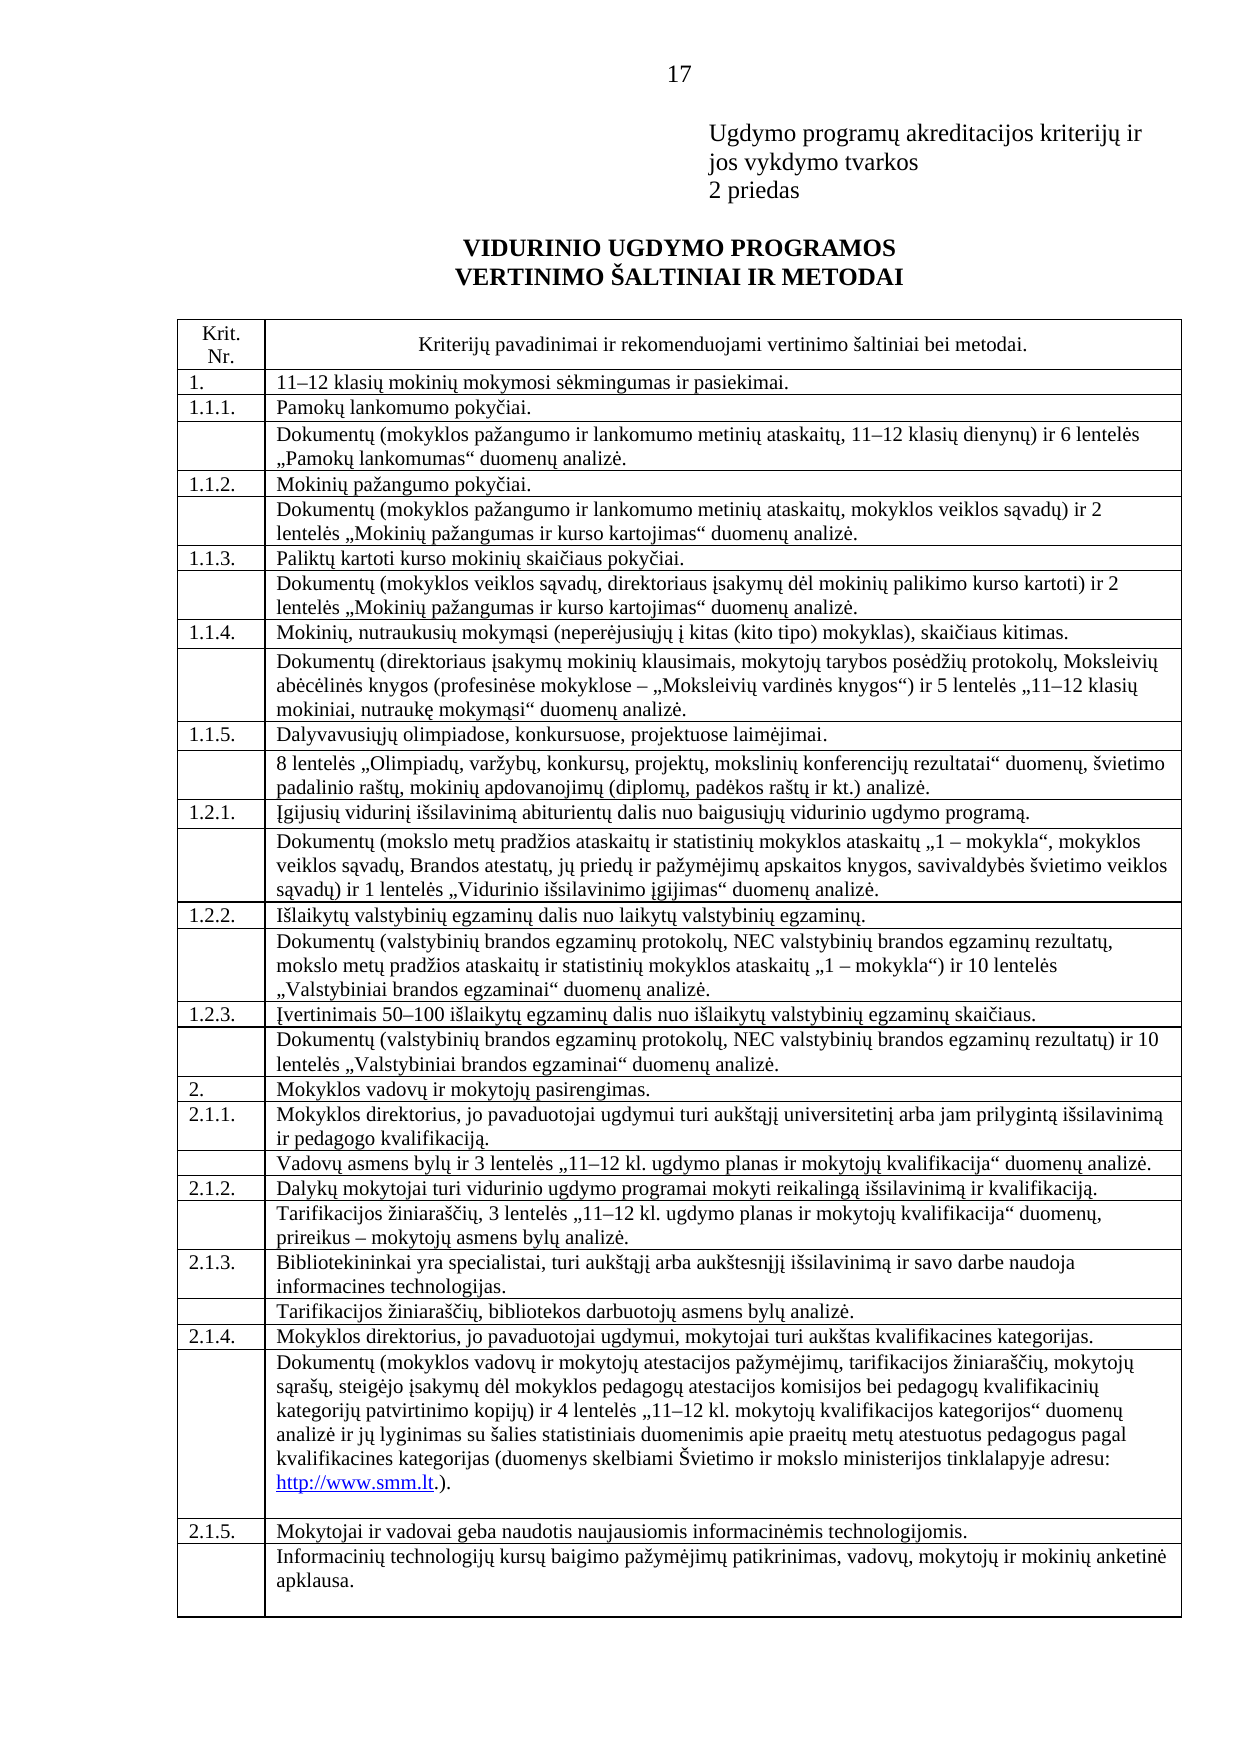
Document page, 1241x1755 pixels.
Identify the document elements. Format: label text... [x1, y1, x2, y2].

table_cell Mokytojai ir vadovai geba naudotis naujausiomis informacinėmis technologijomis. [266, 1519, 1181, 1543]
table_cell Mokinių pažangumo pokyčiai. [266, 471, 1181, 496]
table_cell [178, 1151, 264, 1175]
table_cell 2.1.3. [178, 1250, 264, 1298]
table_cell Mokyklos direktorius, jo pavaduotojai ugdymui turi aukštąjį universitetinį arba jam prilygintą išsilavinimą ir pedagogo kvalifikaciją. [266, 1102, 1181, 1150]
table_cell Pamokų lankomumo pokyčiai. [266, 395, 1181, 421]
table_cell 1.1.5. [178, 722, 264, 750]
table_cell 11–12 klasių mokinių mokymosi sėkmingumas ir pasiekimai. [266, 370, 1181, 394]
table_cell Išlaikytų valstybinių egzaminų dalis nuo laikytų valstybinių egzaminų. [266, 903, 1181, 928]
table_cell [178, 649, 264, 721]
table_cell [178, 1299, 264, 1323]
text VIDURINIO UGDYMO PROGRAMOS [177, 233, 1181, 262]
table_cell Tarifikacijos žiniaraščių, 3 lentelės „11–12 kl. ugdymo planas ir mokytojų kvalifikacija“ duomenų, prireikus – mokytojų asmens bylų analizė. [266, 1201, 1181, 1249]
table_cell Įvertinimais 50–100 išlaikytų egzaminų dalis nuo išlaikytų valstybinių egzaminų skaičiaus. [266, 1002, 1181, 1026]
table_cell 2.1.4. [178, 1325, 264, 1348]
table_cell Mokyklos vadovų ir mokytojų pasirengimas. [266, 1077, 1181, 1101]
text VERTINIMO ŠALTINIAI IR METODAI [177, 262, 1181, 291]
text jos vykdymo tvarkos [177, 147, 1240, 176]
table_cell Vadovų asmens bylų ir 3 lentelės „11–12 kl. ugdymo planas ir mokytojų kvalifikacija“ duomenų analizė. [266, 1151, 1181, 1175]
table_header Kriterijų pavadinimai ir rekomenduojami vertinimo šaltiniai bei metodai. [266, 320, 1181, 368]
table_cell Dokumentų (mokyklos pažangumo ir lankomumo metinių ataskaitų, mokyklos veiklos sąvadų) ir 2 lentelės „Mokinių pažangumas ir kurso kartojimas“ duomenų analizė. [266, 497, 1181, 545]
table_cell 2.1.1. [178, 1102, 264, 1150]
table_cell 1. [178, 370, 264, 394]
table_cell Dokumentų (mokyklos pažangumo ir lankomumo metinių ataskaitų, 11–12 klasių dienynų) ir 6 lentelės „Pamokų lankomumas“ duomenų analizė. [266, 422, 1181, 470]
text Ugdymo programų akreditacijos kriterijų ir [177, 118, 1181, 147]
table_cell 8 lentelės „Olimpiadų, varžybų, konkursų, projektų, mokslinių konferencijų rezultatai“ duomenų, švietimo padalinio raštų, mokinių apdovanojimų (diplomų, padėkos raštų ir kt.) analizė. [266, 751, 1181, 799]
table_cell 1.1.4. [178, 620, 264, 648]
table_cell 2.1.2. [178, 1176, 264, 1200]
table_cell 1.1.1. [178, 395, 264, 421]
table_cell 1.2.1. [178, 800, 264, 828]
text 2 priedas [177, 176, 1240, 204]
table_cell Informacinių technologijų kursų baigimo pažymėjimų patikrinimas, vadovų, mokytojų ir mokinių anketinė apklausa. [266, 1544, 1181, 1616]
table_cell 1.1.3. [178, 546, 264, 570]
table_cell Dokumentų (mokyklos veiklos sąvadų, direktoriaus įsakymų dėl mokinių palikimo kurso kartoti) ir 2 lentelės „Mokinių pažangumas ir kurso kartojimas“ duomenų analizė. [266, 571, 1181, 619]
table_cell Dalykų mokytojai turi vidurinio ugdymo programai mokyti reikalingą išsilavinimą ir kvalifikaciją. [266, 1176, 1181, 1200]
table_cell [178, 571, 264, 619]
table_cell [178, 751, 264, 799]
table_cell [178, 929, 264, 1001]
table_cell 2. [178, 1077, 264, 1101]
table_header Krit. Nr. [178, 320, 264, 368]
table_cell [178, 1350, 264, 1518]
table_cell Dokumentų (valstybinių brandos egzaminų protokolų, NEC valstybinių brandos egzaminų rezultatų) ir 10 lentelės „Valstybiniai brandos egzaminai“ duomenų analizė. [266, 1028, 1181, 1076]
table_cell 1.2.3. [178, 1002, 264, 1026]
table_cell Mokinių, nutraukusių mokymąsi (neperėjusiųjų į kitas (kito tipo) mokyklas), skaičiaus kitimas. [266, 620, 1181, 648]
table_cell [178, 1544, 264, 1616]
table_cell 1.1.2. [178, 471, 264, 496]
table_cell Dokumentų (mokslo metų pradžios ataskaitų ir statistinių mokyklos ataskaitų „1 – mokykla“, mokyklos veiklos sąvadų, Brandos atestatų, jų priedų ir pažymėjimų apskaitos knygos, savivaldybės švietimo veiklos sąvadų) ir 1 lentelės „Vidurinio išsilavinimo įgijimas“ duomenų analizė. [266, 829, 1181, 901]
table_cell Įgijusių vidurinį išsilavinimą abiturientų dalis nuo baigusiųjų vidurinio ugdymo programą. [266, 800, 1181, 828]
table_cell [178, 497, 264, 545]
table_cell Dokumentų (valstybinių brandos egzaminų protokolų, NEC valstybinių brandos egzaminų rezultatų, mokslo metų pradžios ataskaitų ir statistinių mokyklos ataskaitų „1 – mokykla“) ir 10 lentelės „Valstybiniai brandos egzaminai“ duomenų analizė. [266, 929, 1181, 1001]
table_cell Tarifikacijos žiniaraščių, bibliotekos darbuotojų asmens bylų analizė. [266, 1299, 1181, 1323]
table_cell Paliktų kartoti kurso mokinių skaičiaus pokyčiai. [266, 546, 1181, 570]
table_cell [178, 829, 264, 901]
table_cell 2.1.5. [178, 1519, 264, 1543]
table_cell Bibliotekininkai yra specialistai, turi aukštąjį arba aukštesnįjį išsilavinimą ir savo darbe naudoja informacines technologijas. [266, 1250, 1181, 1298]
table_cell [178, 1028, 264, 1076]
table_cell 1.2.2. [178, 903, 264, 928]
table_cell Dokumentų (mokyklos vadovų ir mokytojų atestacijos pažymėjimų, tarifikacijos žiniaraščių, mokytojų sąrašų, steigėjo įsakymų dėl mokyklos pedagogų atestacijos komisijos bei pedagogų kvalifikacinių kategorijų patvirtinimo kopijų) ir 4 lentelės „11–12 kl. mokytojų kvalifikacijos kategorijos“ duomenų analizė ir jų lyginimas su šalies statistiniais duomenimis apie praeitų metų atestuotus pedagogus pagal kvalifikacines kategorijas (duomenys skelbiami Švietimo ir mokslo ministerijos tinklalapyje adresu: http://www.smm.lt.). [266, 1350, 1181, 1518]
table_cell Dokumentų (direktoriaus įsakymų mokinių klausimais, mokytojų tarybos posėdžių protokolų, Moksleivių abėcėlinės knygos (profesinėse mokyklose – „Moksleivių vardinės knygos“) ir 5 lentelės „11–12 klasių mokiniai, nutraukę mokymąsi“ duomenų analizė. [266, 649, 1181, 721]
table_cell [178, 422, 264, 470]
table_cell Mokyklos direktorius, jo pavaduotojai ugdymui, mokytojai turi aukštas kvalifikacines kategorijas. [266, 1325, 1181, 1348]
table_cell Dalyvavusiųjų olimpiadose, konkursuose, projektuose laimėjimai. [266, 722, 1181, 750]
table_cell [178, 1201, 264, 1249]
